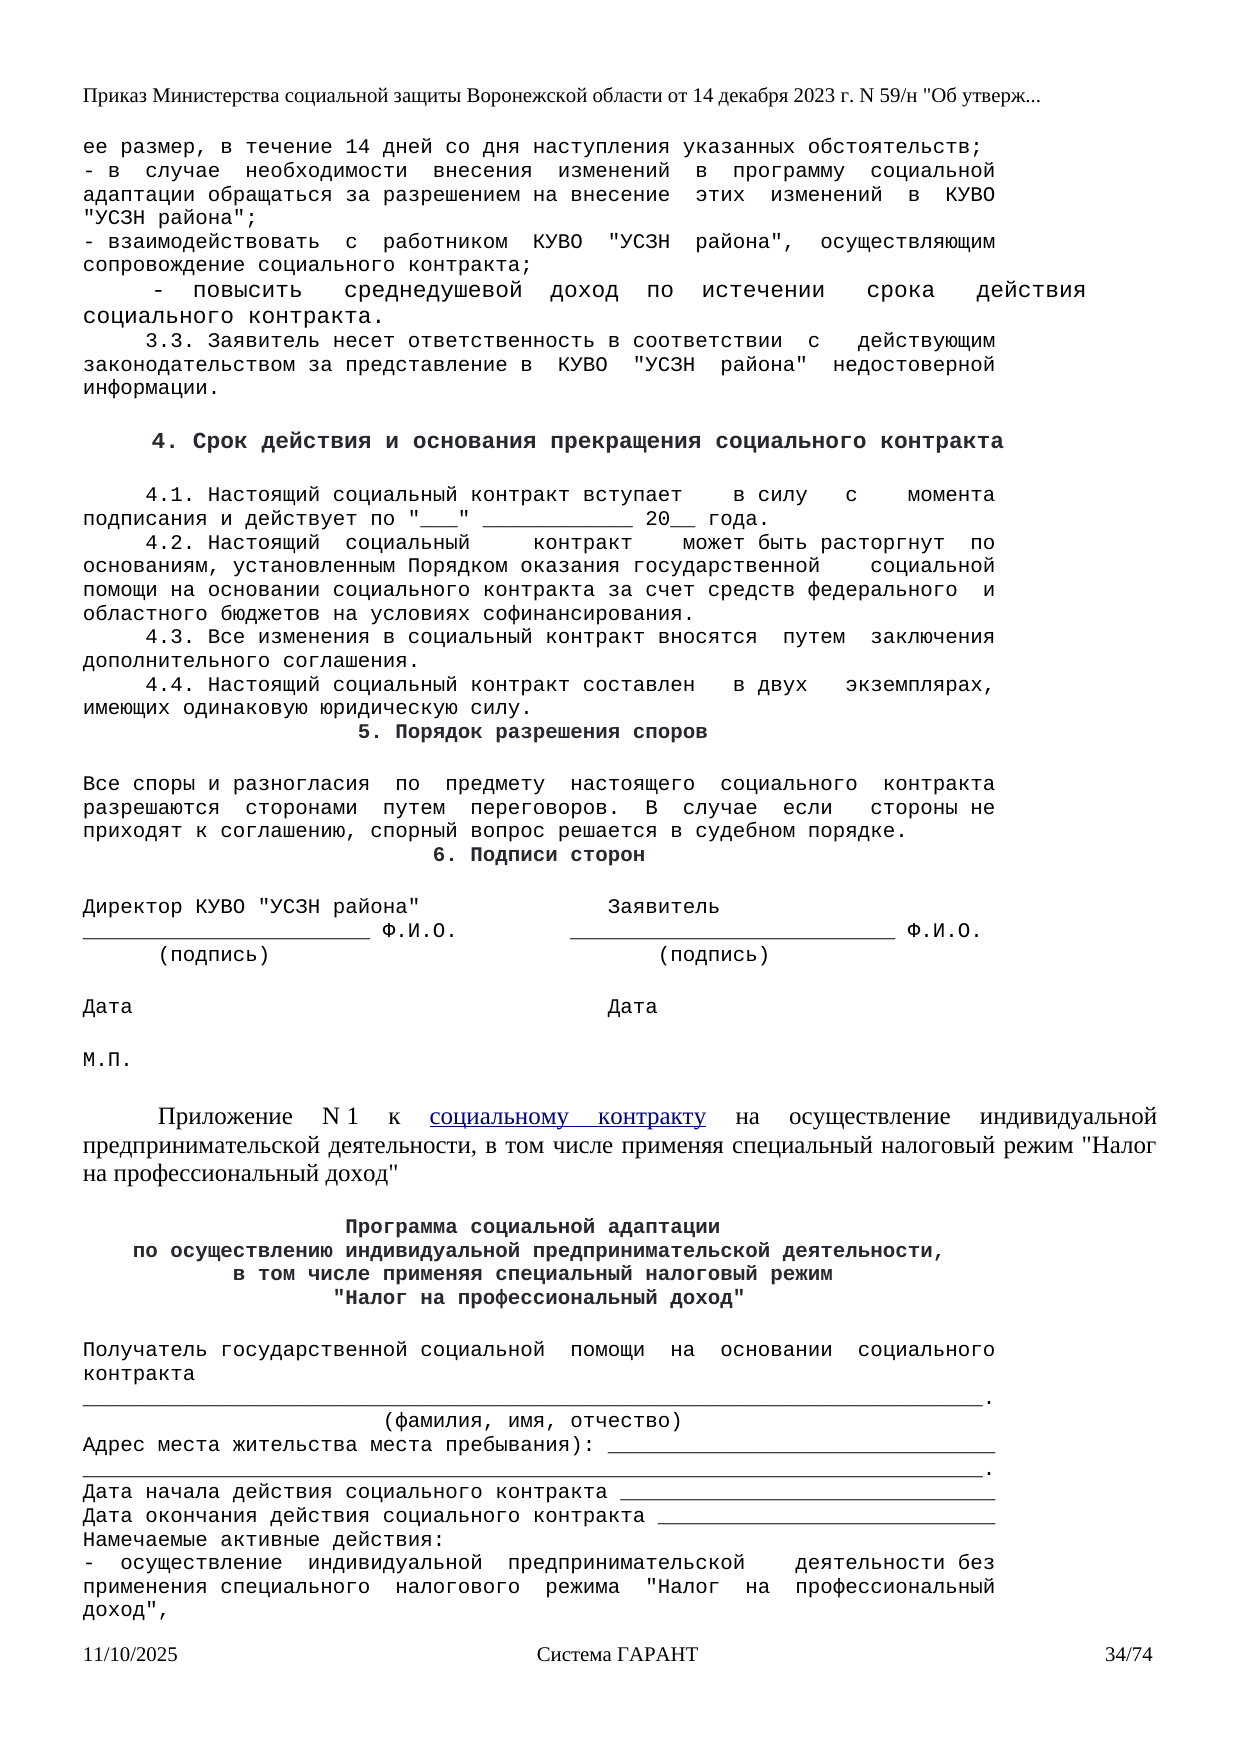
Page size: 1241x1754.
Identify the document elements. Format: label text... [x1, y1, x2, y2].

text _______________________ Ф.И.О. __________________________ Ф.И.О. [83, 920, 1157, 944]
text ________________________________________________________________________. [83, 1458, 1157, 1481]
text ________________________________________________________________________. [83, 1387, 1157, 1410]
text информации. [83, 377, 1157, 401]
text 4.2. Настоящий социальный контракт может быть расторгнут по [83, 532, 1157, 555]
text в том числе применяя специальный налоговый режим [83, 1263, 1157, 1287]
text 3.3. Заявитель несет ответственность в соответствии с действующим [83, 330, 1157, 354]
text контракта [83, 1363, 1157, 1387]
text социального контракта. [83, 304, 1157, 330]
text основаниям, установленным Порядком оказания государственной социальной [83, 555, 1157, 579]
text областного бюджетов на условиях софинансирования. [83, 603, 1157, 626]
text Дата начала действия социального контракта ______________________________ [83, 1481, 1157, 1505]
text Все споры и разногласия по предмету настоящего социального контракта [83, 773, 1157, 797]
text доход", [83, 1599, 1157, 1623]
text Намечаемые активные действия: [83, 1528, 1157, 1552]
text М.П. [83, 1049, 1157, 1072]
text подписания и действует по "___" ____________ 20__ года. [83, 508, 1157, 532]
text "УСЗН района"; [83, 207, 1157, 231]
text приходят к соглашению, спорный вопрос решается в судебном порядке. [83, 821, 1157, 844]
text имеющих одинаковую юридическую силу. [83, 697, 1157, 721]
text помощи на основании социального контракта за счет средств федерального и [83, 579, 1157, 603]
text Программа социальной адаптации [83, 1216, 1157, 1240]
text Дата Дата [83, 996, 1157, 1020]
text - повысить среднедушевой доход по истечении срока действия [83, 278, 1157, 304]
text 5. Порядок разрешения споров [83, 721, 1157, 744]
text Приложение N 1 к социальному контракту на осуществление индивидуальной предпринимательской деятельности, в том числе применяя специальный налоговый режим "Налог на профессиональный доход" [83, 1101, 1157, 1187]
text сопровождение социального контракта; [83, 254, 1157, 278]
text 4. Срок действия и основания прекращения социального контракта [83, 430, 1157, 456]
text 6. Подписи сторон [83, 844, 1157, 868]
text Директор КУВО "УСЗН района" Заявитель [83, 897, 1157, 920]
text (подпись) (подпись) [83, 944, 1157, 967]
text 4.3. Все изменения в социальный контракт вносятся путем заключения [83, 626, 1157, 650]
text законодательством за представление в КУВО "УСЗН района" недостоверной [83, 354, 1157, 377]
text (фамилия, имя, отчество) [83, 1410, 1157, 1434]
text дополнительного соглашения. [83, 650, 1157, 673]
text применения специального налогового режима "Налог на профессиональный [83, 1576, 1157, 1599]
text адаптации обращаться за разрешением на внесение этих изменений в КУВО [83, 183, 1157, 207]
text 4.4. Настоящий социальный контракт составлен в двух экземплярах, [83, 673, 1157, 697]
text - в случае необходимости внесения изменений в программу социальной [83, 160, 1157, 183]
text - взаимодействовать с работником КУВО "УСЗН района", осуществляющим [83, 231, 1157, 254]
text Получатель государственной социальной помощи на основании социального [83, 1339, 1157, 1363]
text - осуществление индивидуальной предпринимательской деятельности без [83, 1552, 1157, 1576]
text по осуществлению индивидуальной предпринимательской деятельности, [83, 1240, 1157, 1263]
text Адрес места жительства места пребывания): _______________________________ [83, 1434, 1157, 1458]
text ее размер, в течение 14 дней со дня наступления указанных обстоятельств; [83, 136, 1157, 160]
text разрешаются сторонами путем переговоров. В случае если стороны не [83, 797, 1157, 821]
text 4.1. Настоящий социальный контракт вступает в силу с момента [83, 484, 1157, 508]
text "Налог на профессиональный доход" [83, 1287, 1157, 1311]
text Дата окончания действия социального контракта ___________________________ [83, 1505, 1157, 1528]
